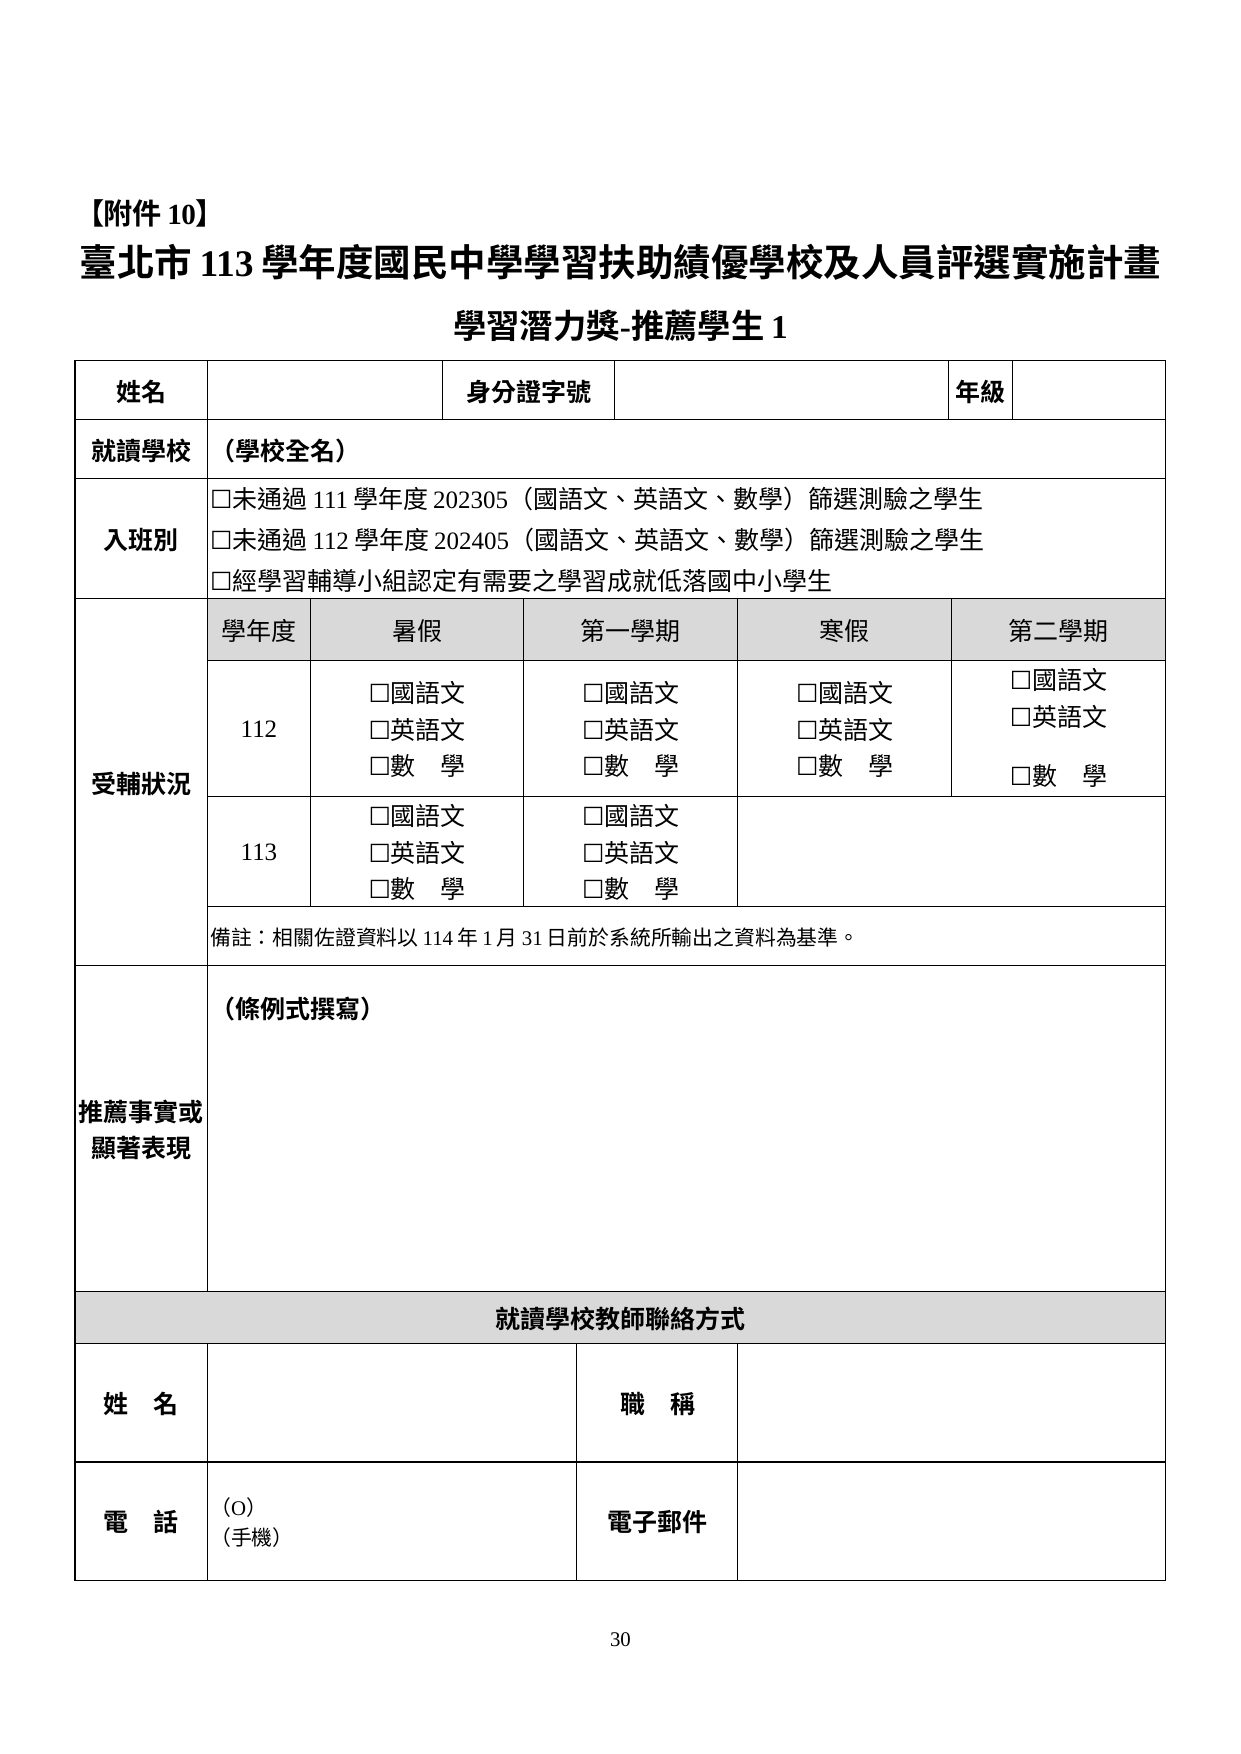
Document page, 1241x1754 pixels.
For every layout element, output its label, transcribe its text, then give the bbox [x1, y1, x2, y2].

table_header [615, 361, 948, 419]
table_cell [738, 797, 1165, 906]
text 臺北市113學年度國民中學學習扶助績優學校及人員評選實施計畫 [75, 233, 1165, 287]
table_cell 就讀學校 [76, 420, 207, 478]
table_cell ☐國語文 ☐英語文 ☐數 學 [311, 797, 523, 906]
table_cell ☐國語文 ☐英語文 ☐數 學 [524, 661, 737, 796]
table_header 年級 [949, 361, 1012, 419]
table_cell 入班別 [76, 479, 207, 598]
table_cell 112 [208, 661, 310, 796]
table_cell 第一學期 [524, 599, 737, 660]
table_cell ☐未通過111學年度202305（國語文、英語文、數學）篩選測驗之學生 ☐未通過112學年度202405（國語文、英語文、數學）篩選測驗之學生 ☐經學習輔導小組認定有需要之學習成就低落國中小學生 [208, 479, 1165, 598]
table_cell 暑假 [311, 599, 523, 660]
table_header [1013, 361, 1165, 419]
table_cell 備註：相關佐證資料以114年1月31日前於系統所輸出之資料為基準。 [208, 907, 1165, 965]
table_cell 電子郵件 [577, 1463, 737, 1579]
table_cell 受輔狀況 [76, 599, 207, 965]
table_cell ☐國語文 ☐英語文 ☐數 學 [952, 661, 1165, 796]
table_cell [208, 1344, 576, 1461]
table_cell ☐國語文 ☐英語文 ☐數 學 [311, 661, 523, 796]
table_cell （條例式撰寫） [208, 966, 1165, 1291]
table_header 姓名 [76, 361, 207, 419]
table_cell （學校全名） [208, 420, 1165, 478]
table_cell 職稱 [577, 1344, 737, 1461]
table_header [208, 361, 442, 419]
table_cell 寒假 [738, 599, 951, 660]
table_cell 電話 [76, 1463, 207, 1579]
text 【附件10】 [75, 170, 1165, 233]
table_cell ☐國語文 ☐英語文 ☐數 學 [524, 797, 737, 906]
table_cell 第二學期 [952, 599, 1165, 660]
table_cell [738, 1463, 1165, 1579]
text 學習潛力獎-推薦學生1 [75, 299, 1165, 348]
table_cell ☐國語文 ☐英語文 ☐數 學 [738, 661, 951, 796]
table_cell 推薦事實或顯著表現 [76, 966, 207, 1291]
table_cell （O） （手機） [208, 1463, 576, 1579]
table_cell 113 [208, 797, 310, 906]
table_cell 姓名 [76, 1344, 207, 1461]
table_cell 就讀學校教師聯絡方式 [76, 1292, 1165, 1343]
table_cell [738, 1344, 1165, 1461]
table_header 身分證字號 [443, 361, 614, 419]
table_cell 學年度 [208, 599, 310, 660]
